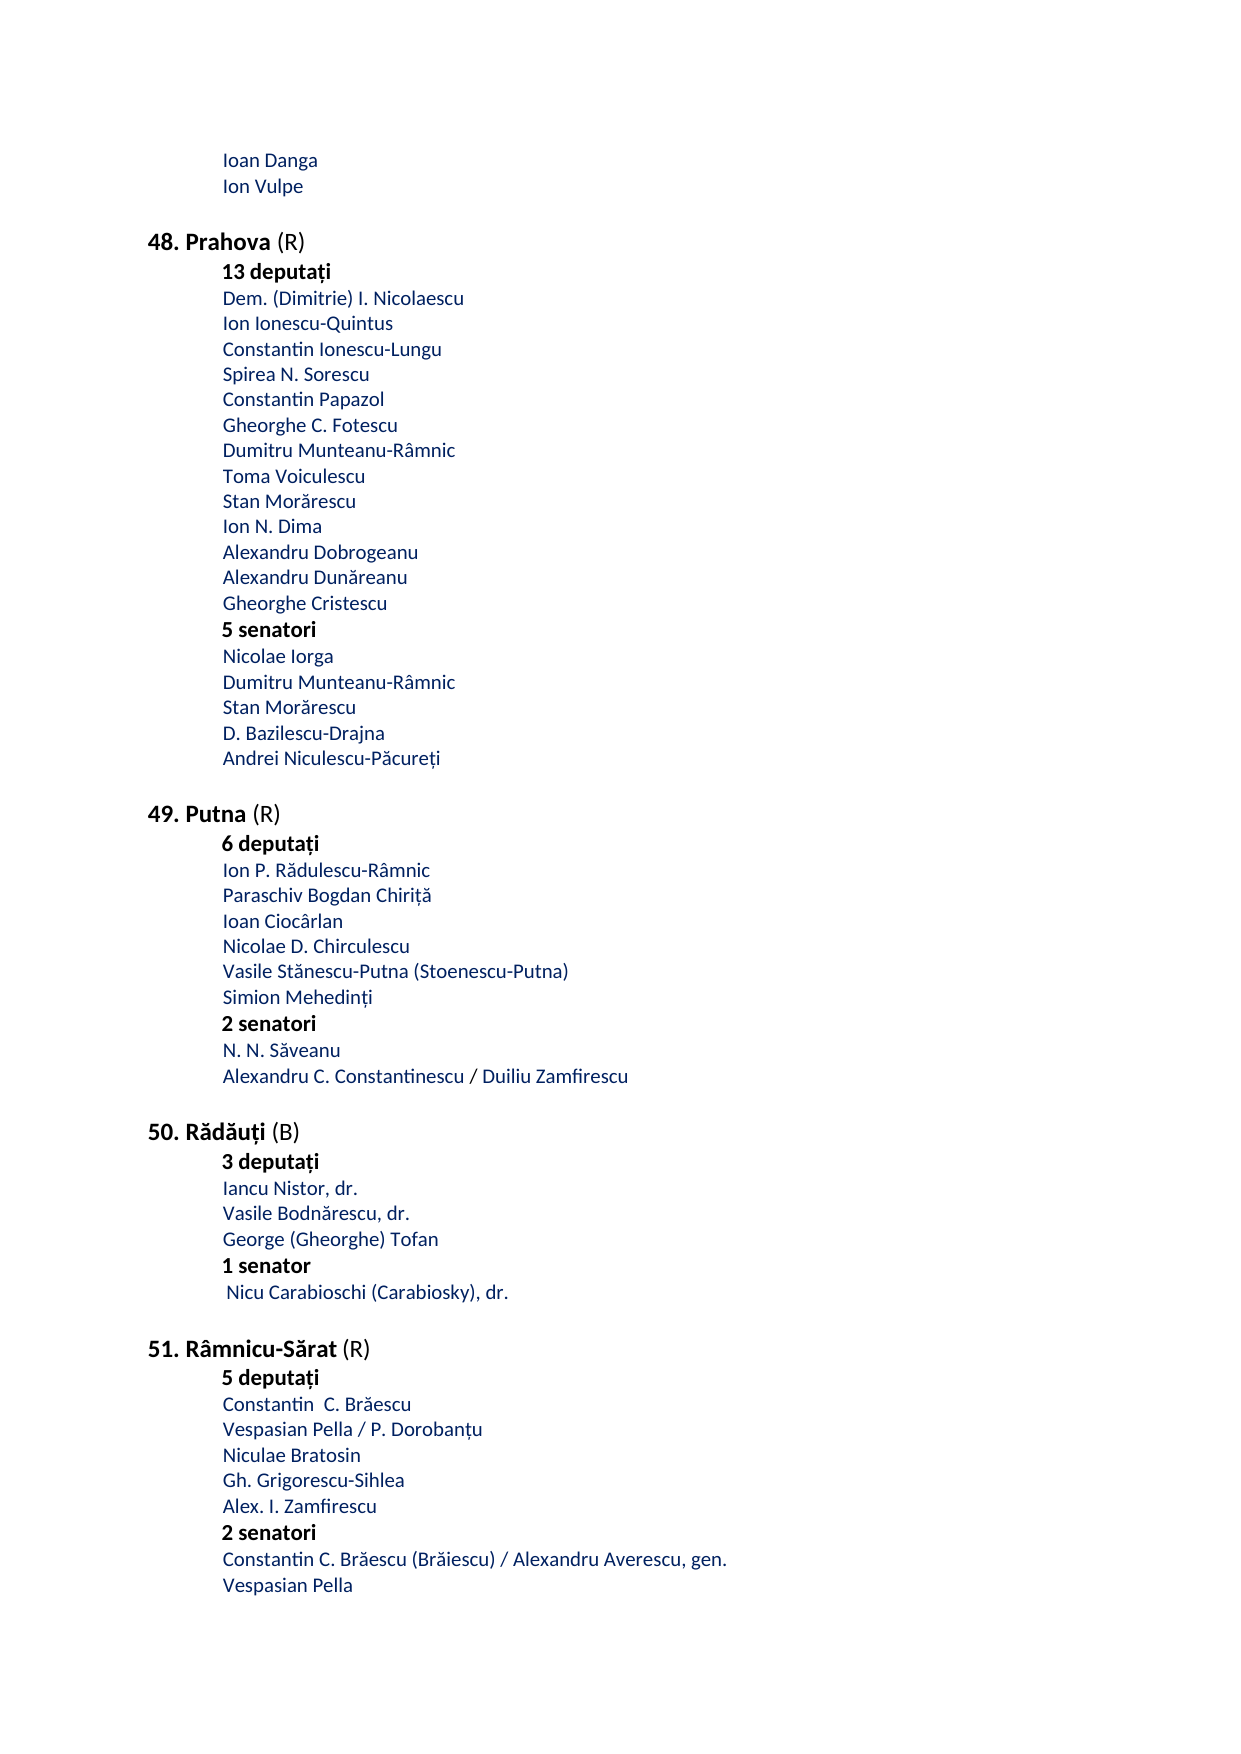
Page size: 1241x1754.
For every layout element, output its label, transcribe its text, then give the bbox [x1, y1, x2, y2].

text D. Bazilescu-Drajna [223, 720, 1093, 745]
text Ion N. Dima [223, 514, 1093, 539]
text Alexandru Dobrogeanu [223, 539, 1093, 564]
text 2 senatori [148, 1518, 1093, 1546]
text Nicolae Iorga [223, 643, 1093, 669]
text Iancu Nistor, dr. [223, 1175, 1093, 1200]
text 48. Prahova (R) [148, 226, 1093, 257]
text Gh. Grigorescu-Sihlea [223, 1467, 1093, 1493]
text N. N. Săveanu [223, 1038, 1093, 1063]
text Alex. I. Zamfirescu [223, 1493, 1093, 1518]
text Vespasian Pella [223, 1572, 1093, 1597]
text Dumitru Munteanu-Râmnic [223, 669, 1093, 694]
text Vasile Stănescu-Putna (Stoenescu-Putna) [223, 959, 1093, 984]
text 6 deputați [148, 829, 1093, 857]
text Ion Vulpe [223, 173, 1093, 198]
text 51. Râmnicu-Sărat (R) [148, 1333, 1093, 1363]
text 49. Putna (R) [148, 798, 1093, 829]
text 2 senatori [148, 1009, 1093, 1038]
text Dumitru Munteanu-Râmnic [223, 437, 1093, 463]
text Alexandru C. Constantinescu / Duiliu Zamfirescu [223, 1063, 1093, 1088]
text Paraschiv Bogdan Chiriță [223, 882, 1093, 908]
text Alexandru Dunăreanu [223, 564, 1093, 590]
text Stan Morărescu [223, 488, 1093, 514]
text 13 deputați [148, 257, 1093, 285]
text Niculae Bratosin [223, 1442, 1093, 1467]
text Toma Voiculescu [223, 463, 1093, 488]
text Ioan Danga [223, 148, 1093, 173]
text Constantin C. Brăescu (Brăiescu) / Alexandru Averescu, gen. [223, 1546, 1093, 1572]
text Vespasian Pella / P. Dorobanțu [223, 1417, 1093, 1442]
text Gheorghe Cristescu [223, 590, 1093, 615]
text Stan Morărescu [223, 694, 1093, 720]
text Ion P. Rădulescu-Râmnic [223, 857, 1093, 882]
text Ioan Ciocârlan [223, 908, 1093, 933]
text Nicu Carabioschi (Carabiosky), dr. [221, 1279, 1093, 1305]
text Spirea N. Sorescu [223, 361, 1093, 387]
text Ion Ionescu-Quintus [223, 310, 1093, 336]
text 50. Rădăuți (B) [148, 1116, 1093, 1147]
text Andrei Niculescu-Păcureți [223, 745, 1093, 771]
text 3 deputați [148, 1147, 1093, 1175]
text Vasile Bodnărescu, dr. [223, 1200, 1093, 1226]
text 5 senatori [148, 615, 1093, 643]
text George (Gheorghe) Tofan [223, 1226, 1093, 1251]
text Simion Mehedinți [223, 984, 1093, 1009]
text Nicolae D. Chirculescu [223, 933, 1093, 959]
text Dem. (Dimitrie) I. Nicolaescu [223, 285, 1093, 310]
text Constantin Papazol [223, 387, 1093, 412]
text Constantin Ionescu-Lungu [223, 336, 1093, 361]
text Constantin C. Brăescu [223, 1391, 1093, 1417]
text Gheorghe C. Fotescu [223, 412, 1093, 437]
text 1 senator [148, 1251, 1093, 1279]
text 5 deputați [148, 1363, 1093, 1391]
